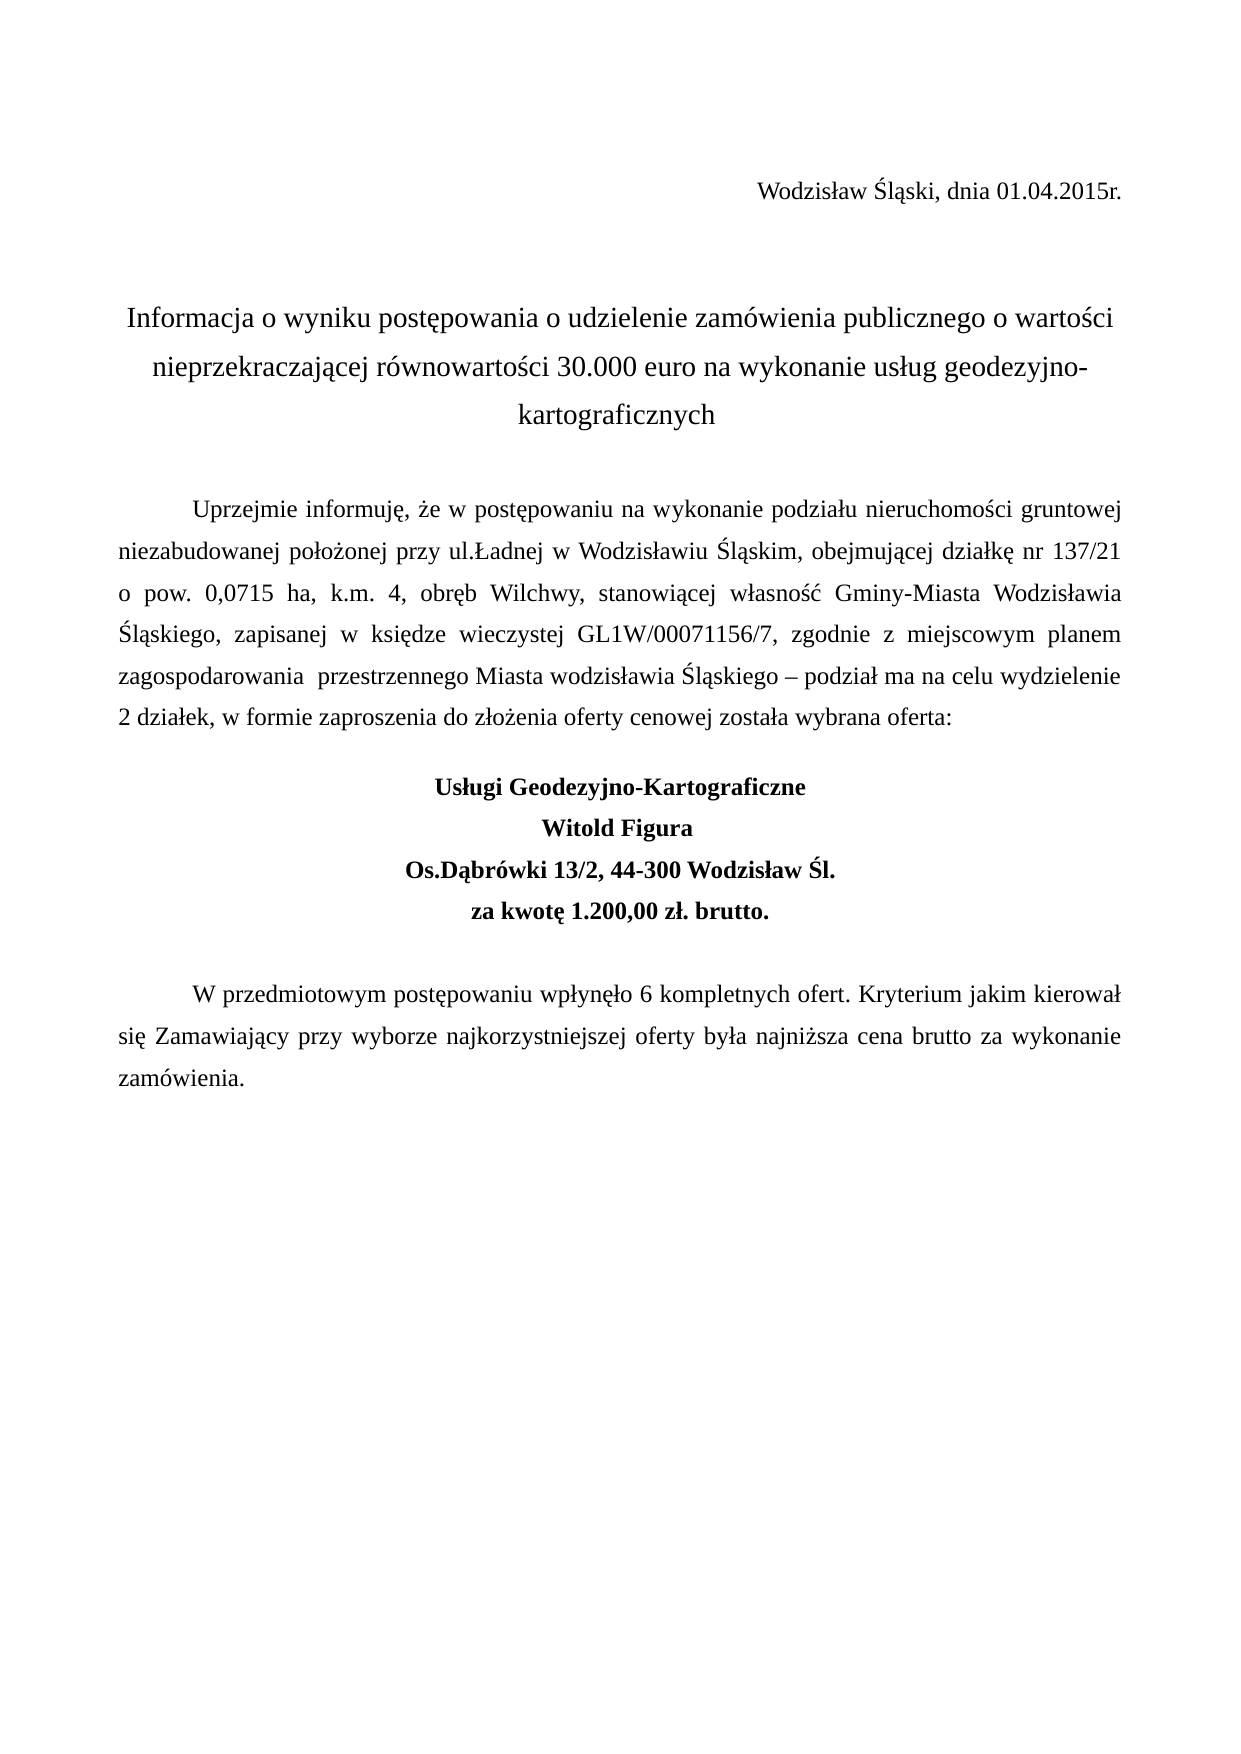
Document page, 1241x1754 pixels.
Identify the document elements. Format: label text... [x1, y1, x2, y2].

text Witold Figura [118, 814, 1122, 842]
text Informacja o wyniku postępowania o udzielenie zamówienia publicznego o wartości nieprzekraczającej równowartości 30.000 euro na wykonanie usług geodezyjno-kartograficznych [118, 302, 1122, 431]
text W przedmiotowym postępowaniu wpłynęło 6 kompletnych ofert. Kryterium jakim kierował się Zamawiający przy wyborze najkorzystniejszej oferty była najniższa cena brutto za wykonanie zamówienia. [118, 981, 1122, 1091]
text Usługi Geodezyjno-Kartograficzne [118, 773, 1122, 800]
text Wodzisław Śląski, dnia 01.04.2015r. [118, 177, 1122, 205]
text Uprzejmie informuję, że w postępowaniu na wykonanie podziału nieruchomości gruntowej niezabudowanej położonej przy ul.Ładnej w Wodzisławiu Śląskim, obejmującej działkę nr 137/21 o pow. 0,0715 ha, k.m. 4, obręb Wilchwy, stanowiącej własność Gminy-Miasta Wodzisławia Śląskiego, zapisanej w księdze wieczystej GL1W/00071156/7, zgodnie z miejscowym planem zagospodarowania przestrzennego Miasta wodzisławia Śląskiego – podział ma na celu wydzielenie 2 działek, w formie zaproszenia do złożenia oferty cenowej została wybrana oferta: [118, 496, 1122, 731]
